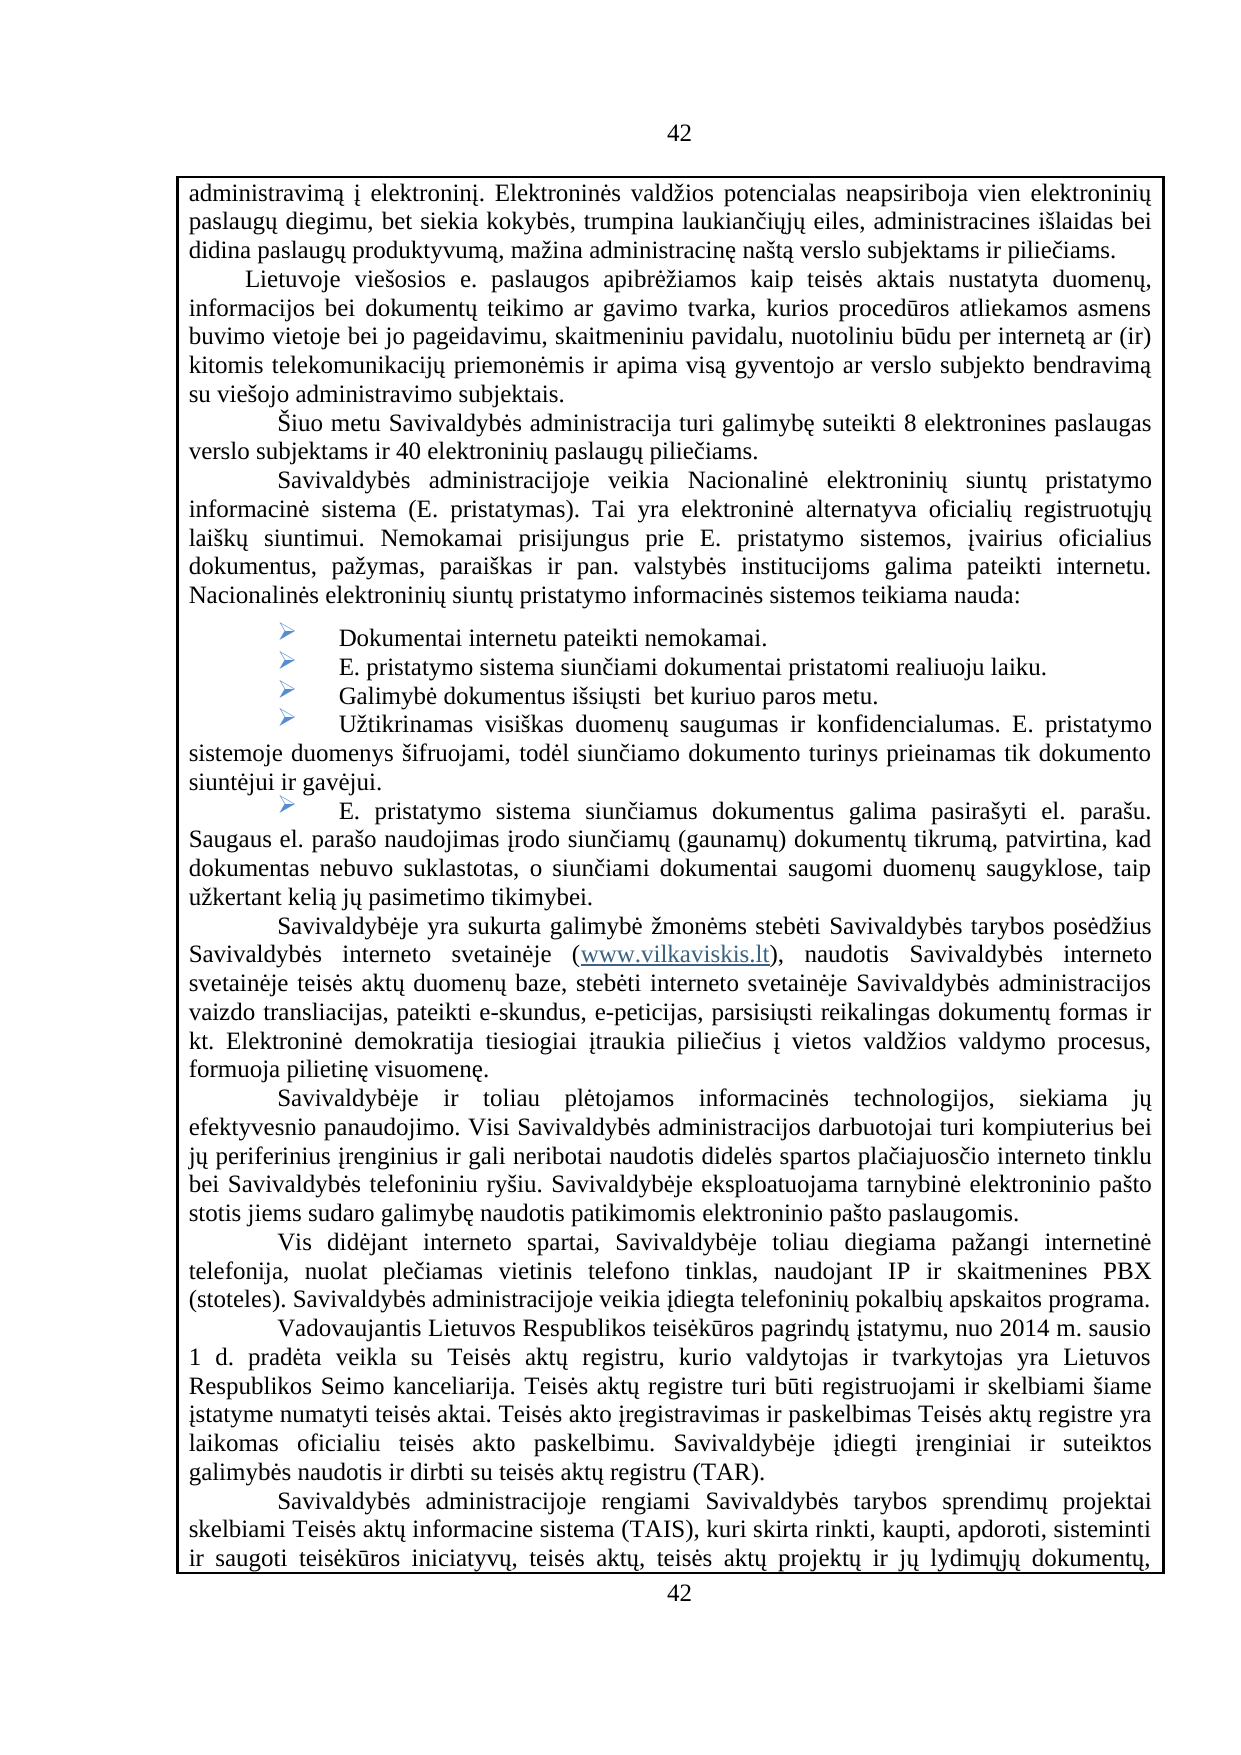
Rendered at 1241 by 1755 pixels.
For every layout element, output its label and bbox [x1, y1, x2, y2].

table_cell [1165, 176, 1192, 1572]
